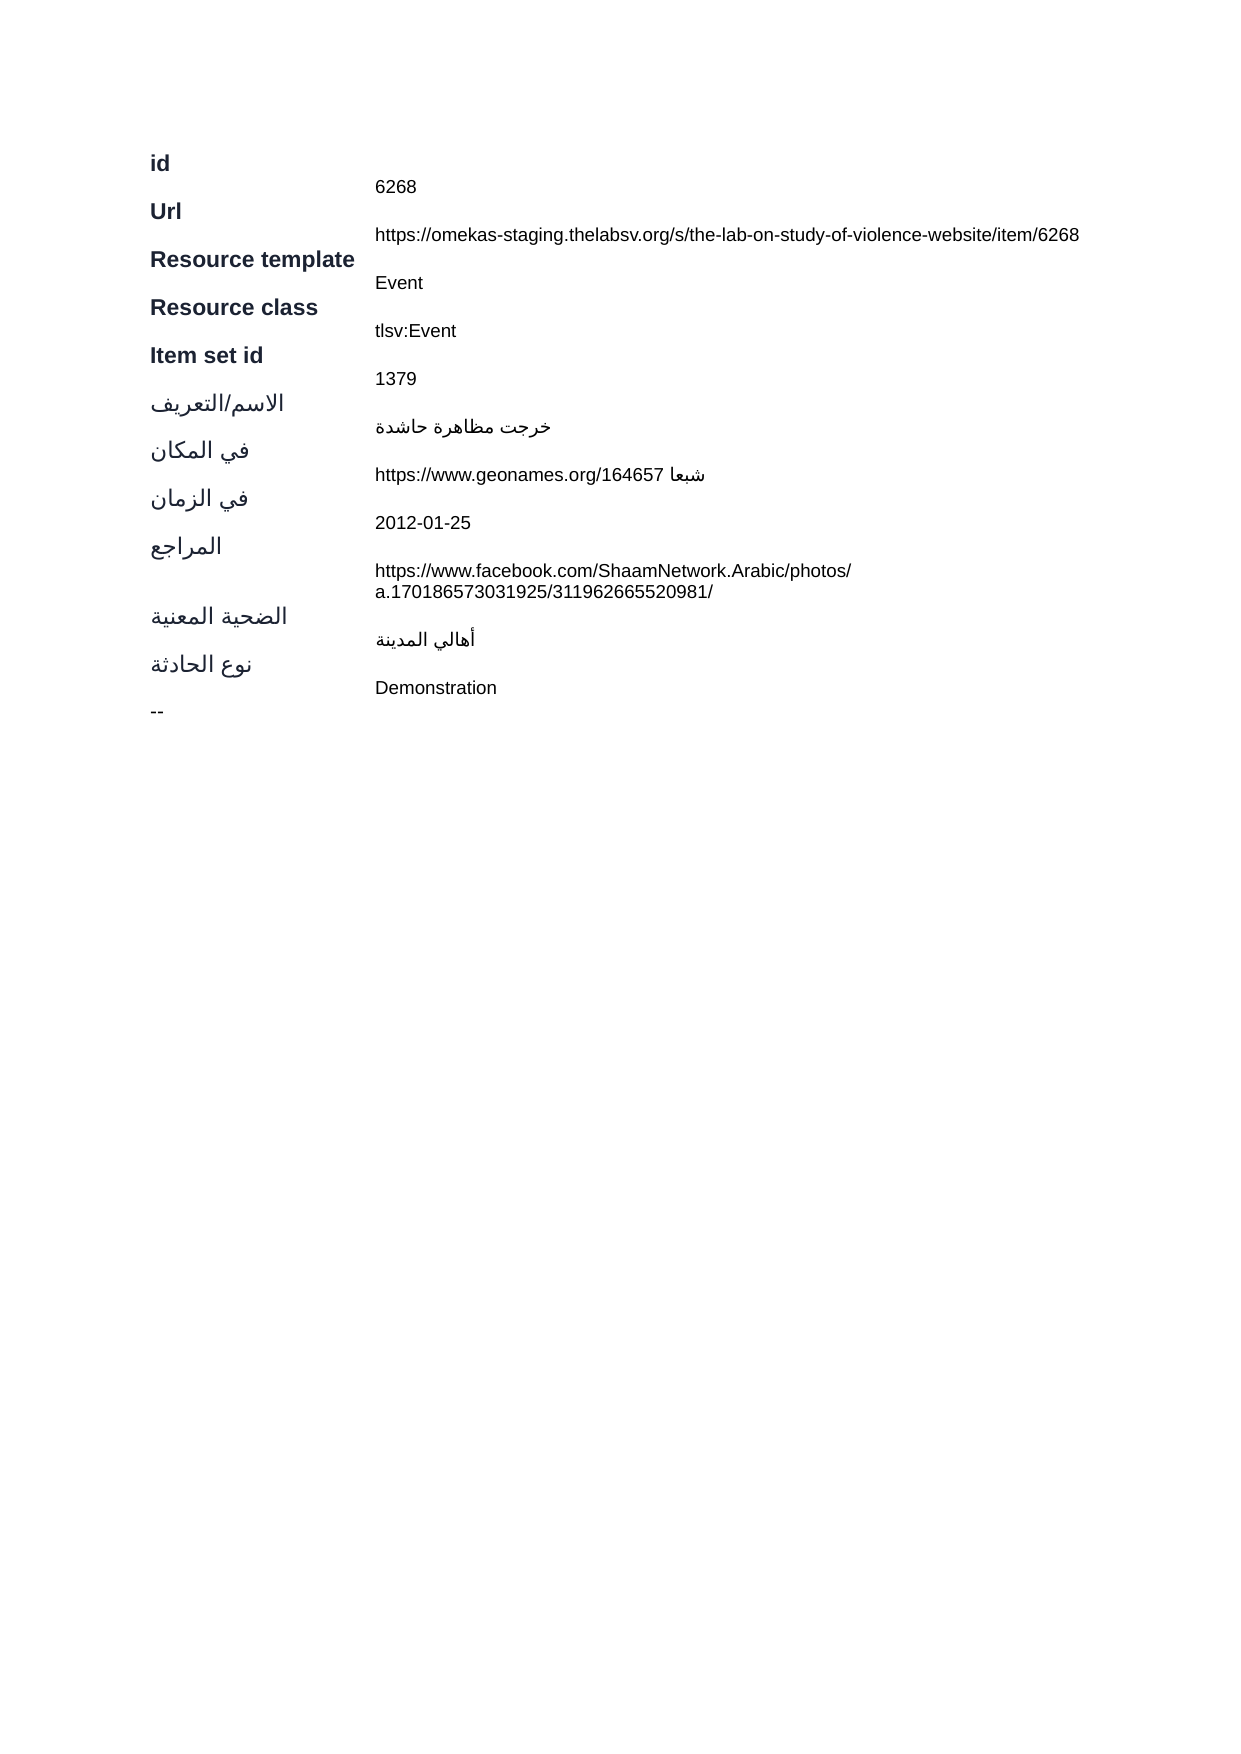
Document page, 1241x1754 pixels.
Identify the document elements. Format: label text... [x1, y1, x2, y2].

text أهالي المدينة [375, 629, 1090, 651]
text الاسم/التعريف [150, 389, 1090, 416]
text Demonstration [375, 677, 1090, 699]
text -- [150, 699, 1090, 723]
text 6268 [375, 176, 1090, 198]
text 1379 [375, 368, 1090, 389]
text المراجع [150, 533, 1090, 560]
text في الزمان [150, 485, 1090, 512]
text 2012-01-25 [375, 512, 1090, 533]
text tlsv:Event [375, 320, 1090, 342]
text Resource class [150, 294, 1090, 320]
text https://omekas-staging.thelabsv.org/s/the-lab-on-study-of-violence-website/item/6268 [375, 224, 1090, 246]
text Item set id [150, 342, 1090, 368]
text Event [375, 272, 1090, 294]
text id [150, 150, 1090, 176]
text https://www.geonames.org/164657 شبعا [375, 464, 1090, 485]
text الضحية المعنية [150, 603, 1090, 629]
text نوع الحادثة [150, 651, 1090, 677]
text في المكان [150, 437, 1090, 464]
text https://www.facebook.com/ShaamNetwork.Arabic/photos/a.170186573031925/311962665520981/ [375, 560, 1090, 603]
text Url [150, 198, 1090, 224]
text خرجت مظاهرة حاشدة [375, 416, 1090, 437]
text Resource template [150, 246, 1090, 272]
